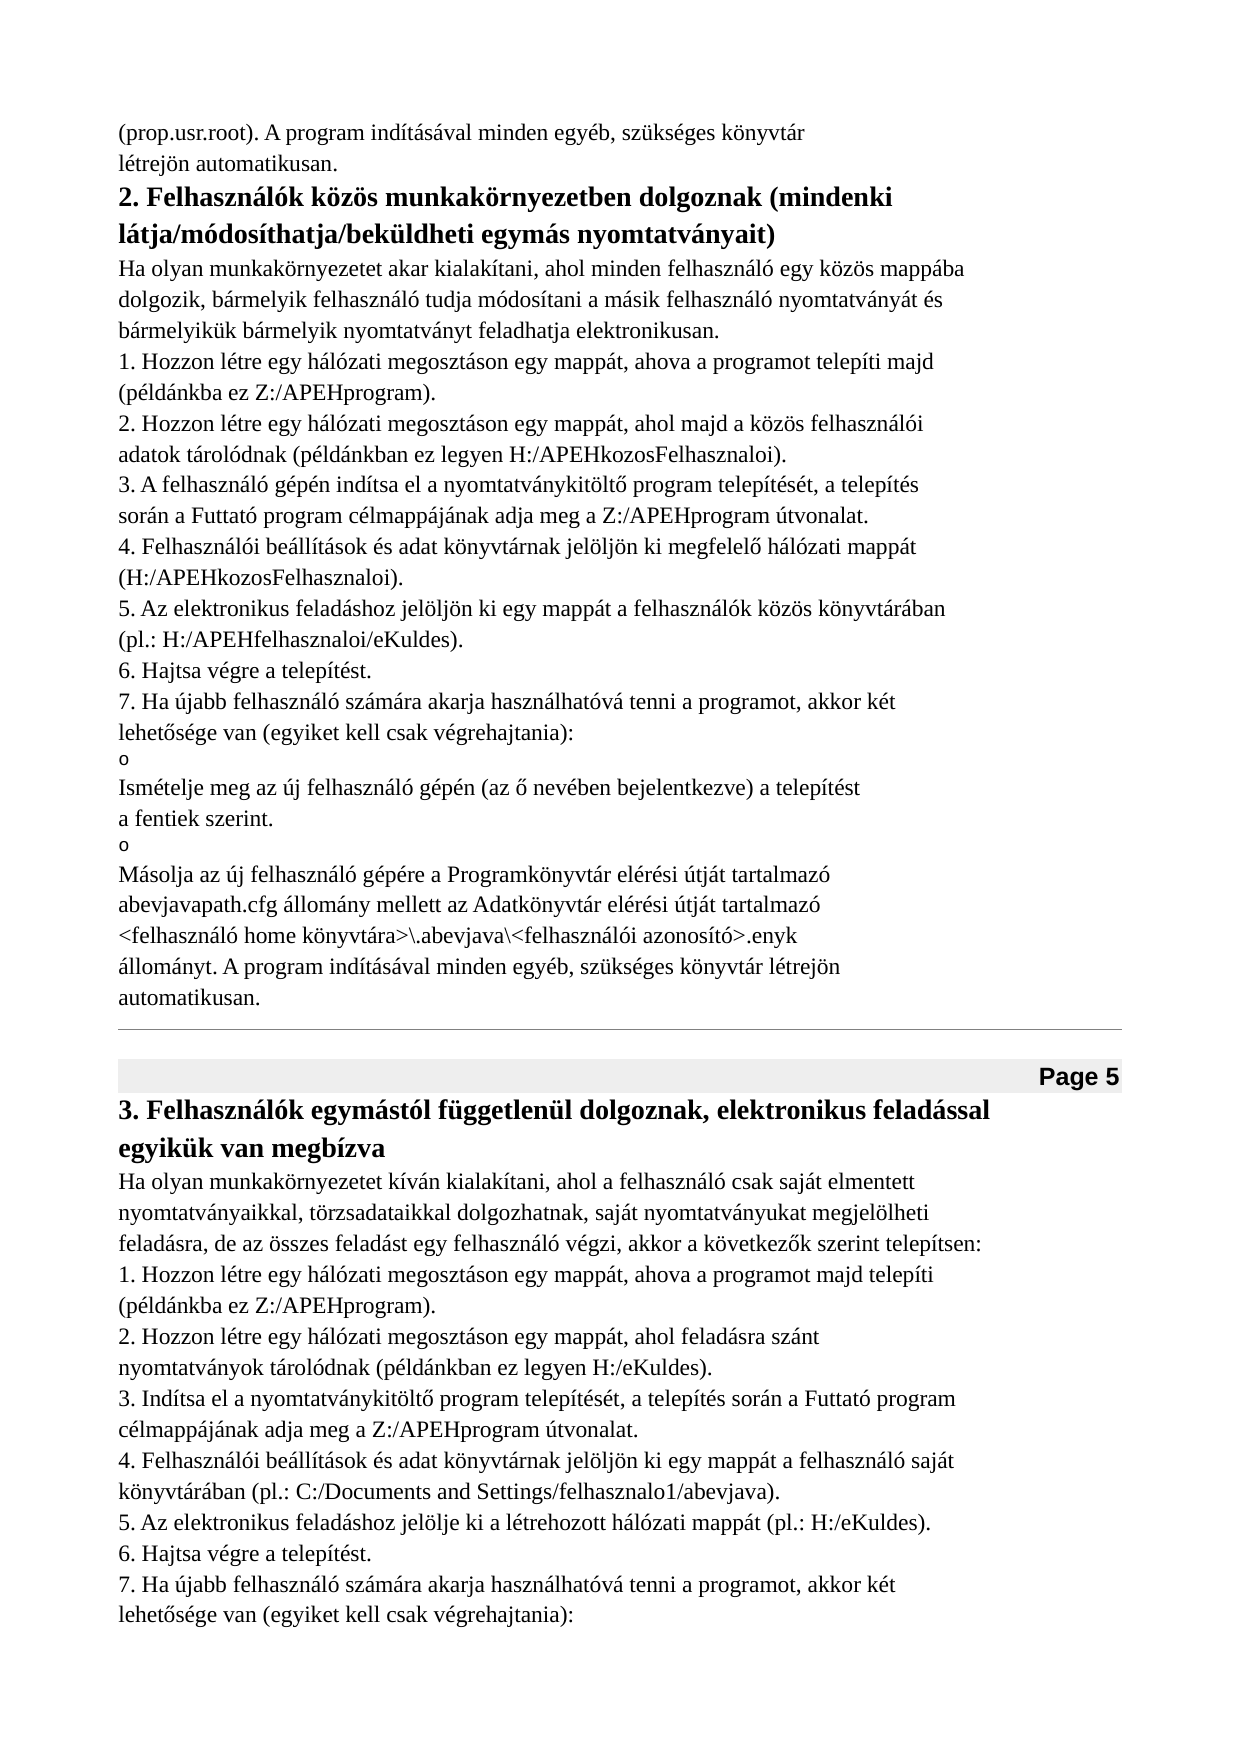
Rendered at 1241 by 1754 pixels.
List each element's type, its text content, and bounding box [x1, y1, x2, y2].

text 3. Indítsa el a nyomtatványkitöltő program telepítését, a telepítés során a Futtató program [118, 1384, 1122, 1411]
text lehetősége van (egyiket kell csak végrehajtania): [118, 1601, 1122, 1628]
text célmappájának adja meg a Z:/APEHprogram útvonalat. [118, 1415, 1122, 1442]
text o [118, 836, 1122, 857]
text bármelyikük bármelyik nyomtatványt feladhatja elektronikusan. [118, 316, 1122, 343]
text 6. Hajtsa végre a telepítést. [118, 657, 1122, 683]
text 7. Ha újabb felhasználó számára akarja használhatóvá tenni a programot, akkor két [118, 1570, 1122, 1597]
text 5. Az elektronikus feladáshoz jelölje ki a létrehozott hálózati mappát (pl.: H:/eKuldes). [118, 1508, 1122, 1535]
text 2. Hozzon létre egy hálózati megosztáson egy mappát, ahol majd a közös felhasználói [118, 409, 1122, 436]
text látja/módosíthatja/beküldheti egymás nyomtatványait) [118, 217, 1122, 249]
text Ismételje meg az új felhasználó gépén (az ő nevében bejelentkezve) a telepítést [118, 774, 1122, 801]
text abevjavapath.cfg állomány mellett az Adatkönyvtár elérési útját tartalmazó [118, 891, 1122, 918]
text (H:/APEHkozosFelhasznaloi). [118, 564, 1122, 591]
text 1. Hozzon létre egy hálózati megosztáson egy mappát, ahova a programot telepíti majd [118, 347, 1122, 374]
text Ha olyan munkakörnyezetet akar kialakítani, ahol minden felhasználó egy közös mappába [118, 254, 1122, 281]
text 3. A felhasználó gépén indítsa el a nyomtatványkitöltő program telepítését, a telepítés [118, 471, 1122, 498]
text 2. Hozzon létre egy hálózati megosztáson egy mappát, ahol feladásra szánt [118, 1322, 1122, 1349]
text 2. Felhasználók közös munkakörnyezetben dolgoznak (mindenki [118, 180, 1122, 212]
text 6. Hajtsa végre a telepítést. [118, 1539, 1122, 1566]
text könyvtárában (pl.: C:/Documents and Settings/felhasznalo1/abevjava). [118, 1477, 1122, 1504]
text (példánkba ez Z:/APEHprogram). [118, 1292, 1122, 1318]
text 4. Felhasználói beállítások és adat könyvtárnak jelöljön ki megfelelő hálózati mappát [118, 533, 1122, 560]
text (pl.: H:/APEHfelhasznaloi/eKuldes). [118, 626, 1122, 653]
text <felhasználó home könyvtára>\.abevjava\<felhasználói azonosító>.enyk [118, 922, 1122, 949]
text 4. Felhasználói beállítások és adat könyvtárnak jelöljön ki egy mappát a felhasználó saját [118, 1446, 1122, 1473]
text 3. Felhasználók egymástól függetlenül dolgoznak, elektronikus feladással [118, 1093, 1122, 1126]
text (prop.usr.root). A program indításával minden egyéb, szükséges könyvtár [118, 118, 1122, 145]
text adatok tárolódnak (példánkban ez legyen H:/APEHkozosFelhasznaloi). [118, 440, 1122, 467]
text Ha olyan munkakörnyezetet kíván kialakítani, ahol a felhasználó csak saját elmentett [118, 1168, 1122, 1195]
text automatikusan. [118, 984, 1122, 1011]
text feladásra, de az összes feladást egy felhasználó végzi, akkor a következők szerint telepítsen: [118, 1230, 1122, 1257]
text (példánkba ez Z:/APEHprogram). [118, 378, 1122, 405]
table_header Page 5 [118, 1059, 1122, 1093]
text dolgozik, bármelyik felhasználó tudja módosítani a másik felhasználó nyomtatványát és [118, 285, 1122, 312]
text o [118, 749, 1122, 771]
text létrejön automatikusan. [118, 149, 1122, 176]
text nyomtatványok tárolódnak (példánkban ez legyen H:/eKuldes). [118, 1353, 1122, 1380]
text a fentiek szerint. [118, 805, 1122, 832]
text Másolja az új felhasználó gépére a Programkönyvtár elérési útját tartalmazó [118, 860, 1122, 887]
text egyikük van megbízva [118, 1131, 1122, 1163]
text 5. Az elektronikus feladáshoz jelöljön ki egy mappát a felhasználók közös könyvtárában [118, 595, 1122, 622]
text lehetősége van (egyiket kell csak végrehajtania): [118, 718, 1122, 745]
text nyomtatványaikkal, törzsadataikkal dolgozhatnak, saját nyomtatványukat megjelölheti [118, 1199, 1122, 1226]
text állományt. A program indításával minden egyéb, szükséges könyvtár létrejön [118, 953, 1122, 980]
text 7. Ha újabb felhasználó számára akarja használhatóvá tenni a programot, akkor két [118, 687, 1122, 714]
text során a Futtató program célmappájának adja meg a Z:/APEHprogram útvonalat. [118, 502, 1122, 529]
text 1. Hozzon létre egy hálózati megosztáson egy mappát, ahova a programot majd telepíti [118, 1261, 1122, 1288]
